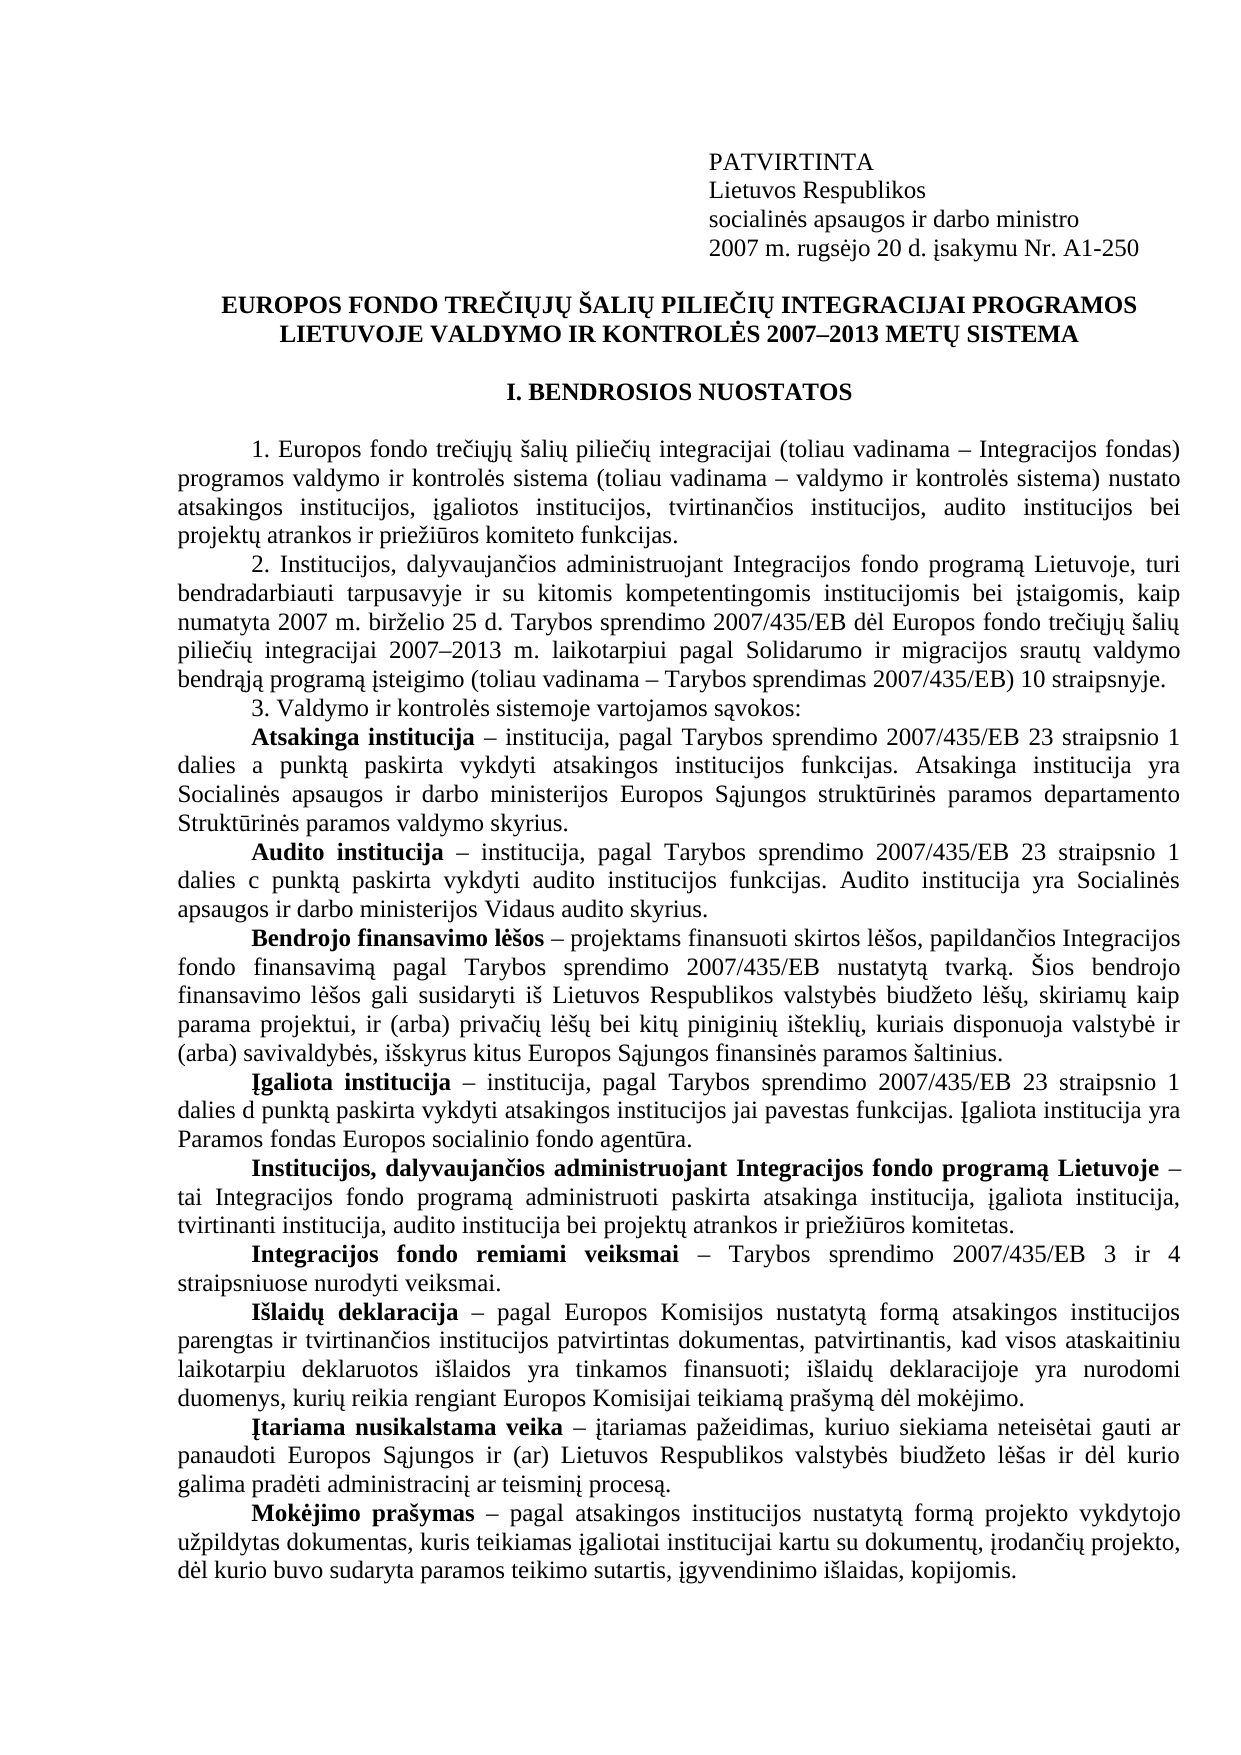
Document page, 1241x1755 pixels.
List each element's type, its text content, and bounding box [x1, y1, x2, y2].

text 3. Valdymo ir kontrolės sistemoje vartojamos sąvokos: [177, 693, 1181, 722]
text Institucijos, dalyvaujančios administruojant Integracijos fondo programą Lietuvoje – tai Integracijos fondo programą administruoti paskirta atsakinga institucija, įgaliota institucija, tvirtinanti institucija, audito institucija bei projektų atrankos ir priežiūros komitetas. [177, 1153, 1181, 1239]
text 2. Institucijos, dalyvaujančios administruojant Integracijos fondo programą Lietuvoje, turi bendradarbiauti tarpusavyje ir su kitomis kompetentingomis institucijomis bei įstaigomis, kaip numatyta 2007 m. birželio 25 d. Tarybos sprendimo 2007/435/EB dėl Europos fondo trečiųjų šalių piliečių integracijai 2007–2013 m. laikotarpiui pagal Solidarumo ir migracijos srautų valdymo bendrąją programą įsteigimo (toliau vadinama – Tarybos sprendimas 2007/435/EB) 10 straipsnyje. [177, 549, 1181, 693]
text EUROPOS FONDO TREČIŲJŲ ŠALIŲ PILIEČIŲ INTEGRACIJAI PROGRAMOS LIETUVOJE VALDYMO IR KONTROLĖS 2007–2013 METŲ SISTEMA [177, 291, 1181, 348]
text Integracijos fondo remiami veiksmai – Tarybos sprendimo 2007/435/EB 3 ir 4 straipsniuose nurodyti veiksmai. [177, 1239, 1181, 1297]
text Bendrojo finansavimo lėšos – projektams finansuoti skirtos lėšos, papildančios Integracijos fondo finansavimą pagal Tarybos sprendimo 2007/435/EB nustatytą tvarką. Šios bendrojo finansavimo lėšos gali susidaryti iš Lietuvos Respublikos valstybės biudžeto lėšų, skiriamų kaip parama projektui, ir (arba) privačių lėšų bei kitų piniginių išteklių, kuriais disponuoja valstybė ir (arba) savivaldybės, išskyrus kitus Europos Sąjungos finansinės paramos šaltinius. [177, 923, 1181, 1067]
text PATVIRTINTA [177, 147, 1181, 176]
text Atsakinga institucija – institucija, pagal Tarybos sprendimo 2007/435/EB 23 straipsnio 1 dalies a punktą paskirta vykdyti atsakingos institucijos funkcijas. Atsakinga institucija yra Socialinės apsaugos ir darbo ministerijos Europos Sąjungos struktūrinės paramos departamento Struktūrinės paramos valdymo skyrius. [177, 722, 1181, 837]
text I. BENDROSIOS NUOSTATOS [177, 377, 1181, 406]
text Išlaidų deklaracija – pagal Europos Komisijos nustatytą formą atsakingos institucijos parengtas ir tvirtinančios institucijos patvirtintas dokumentas, patvirtinantis, kad visos ataskaitiniu laikotarpiu deklaruotos išlaidos yra tinkamos finansuoti; išlaidų deklaracijoje yra nurodomi duomenys, kurių reikia rengiant Europos Komisijai teikiamą prašymą dėl mokėjimo. [177, 1297, 1181, 1412]
text Lietuvos Respublikos [177, 176, 1181, 204]
text socialinės apsaugos ir darbo ministro [177, 204, 1181, 233]
text 2007 m. rugsėjo 20 d. įsakymu Nr. A1-250 [177, 233, 1181, 262]
text 1. Europos fondo trečiųjų šalių piliečių integracijai (toliau vadinama – Integracijos fondas) programos valdymo ir kontrolės sistema (toliau vadinama – valdymo ir kontrolės sistema) nustato atsakingos institucijos, įgaliotos institucijos, tvirtinančios institucijos, audito institucijos bei projektų atrankos ir priežiūros komiteto funkcijas. [177, 434, 1181, 549]
text Mokėjimo prašymas – pagal atsakingos institucijos nustatytą formą projekto vykdytojo užpildytas dokumentas, kuris teikiamas įgaliotai institucijai kartu su dokumentų, įrodančių projekto, dėl kurio buvo sudaryta paramos teikimo sutartis, įgyvendinimo išlaidas, kopijomis. [177, 1498, 1181, 1584]
text Audito institucija – institucija, pagal Tarybos sprendimo 2007/435/EB 23 straipsnio 1 dalies c punktą paskirta vykdyti audito institucijos funkcijas. Audito institucija yra Socialinės apsaugos ir darbo ministerijos Vidaus audito skyrius. [177, 837, 1181, 923]
text Įgaliota institucija – institucija, pagal Tarybos sprendimo 2007/435/EB 23 straipsnio 1 dalies d punktą paskirta vykdyti atsakingos institucijos jai pavestas funkcijas. Įgaliota institucija yra Paramos fondas Europos socialinio fondo agentūra. [177, 1067, 1181, 1153]
text Įtariama nusikalstama veika – įtariamas pažeidimas, kuriuo siekiama neteisėtai gauti ar panaudoti Europos Sąjungos ir (ar) Lietuvos Respublikos valstybės biudžeto lėšas ir dėl kurio galima pradėti administracinį ar teisminį procesą. [177, 1412, 1181, 1498]
